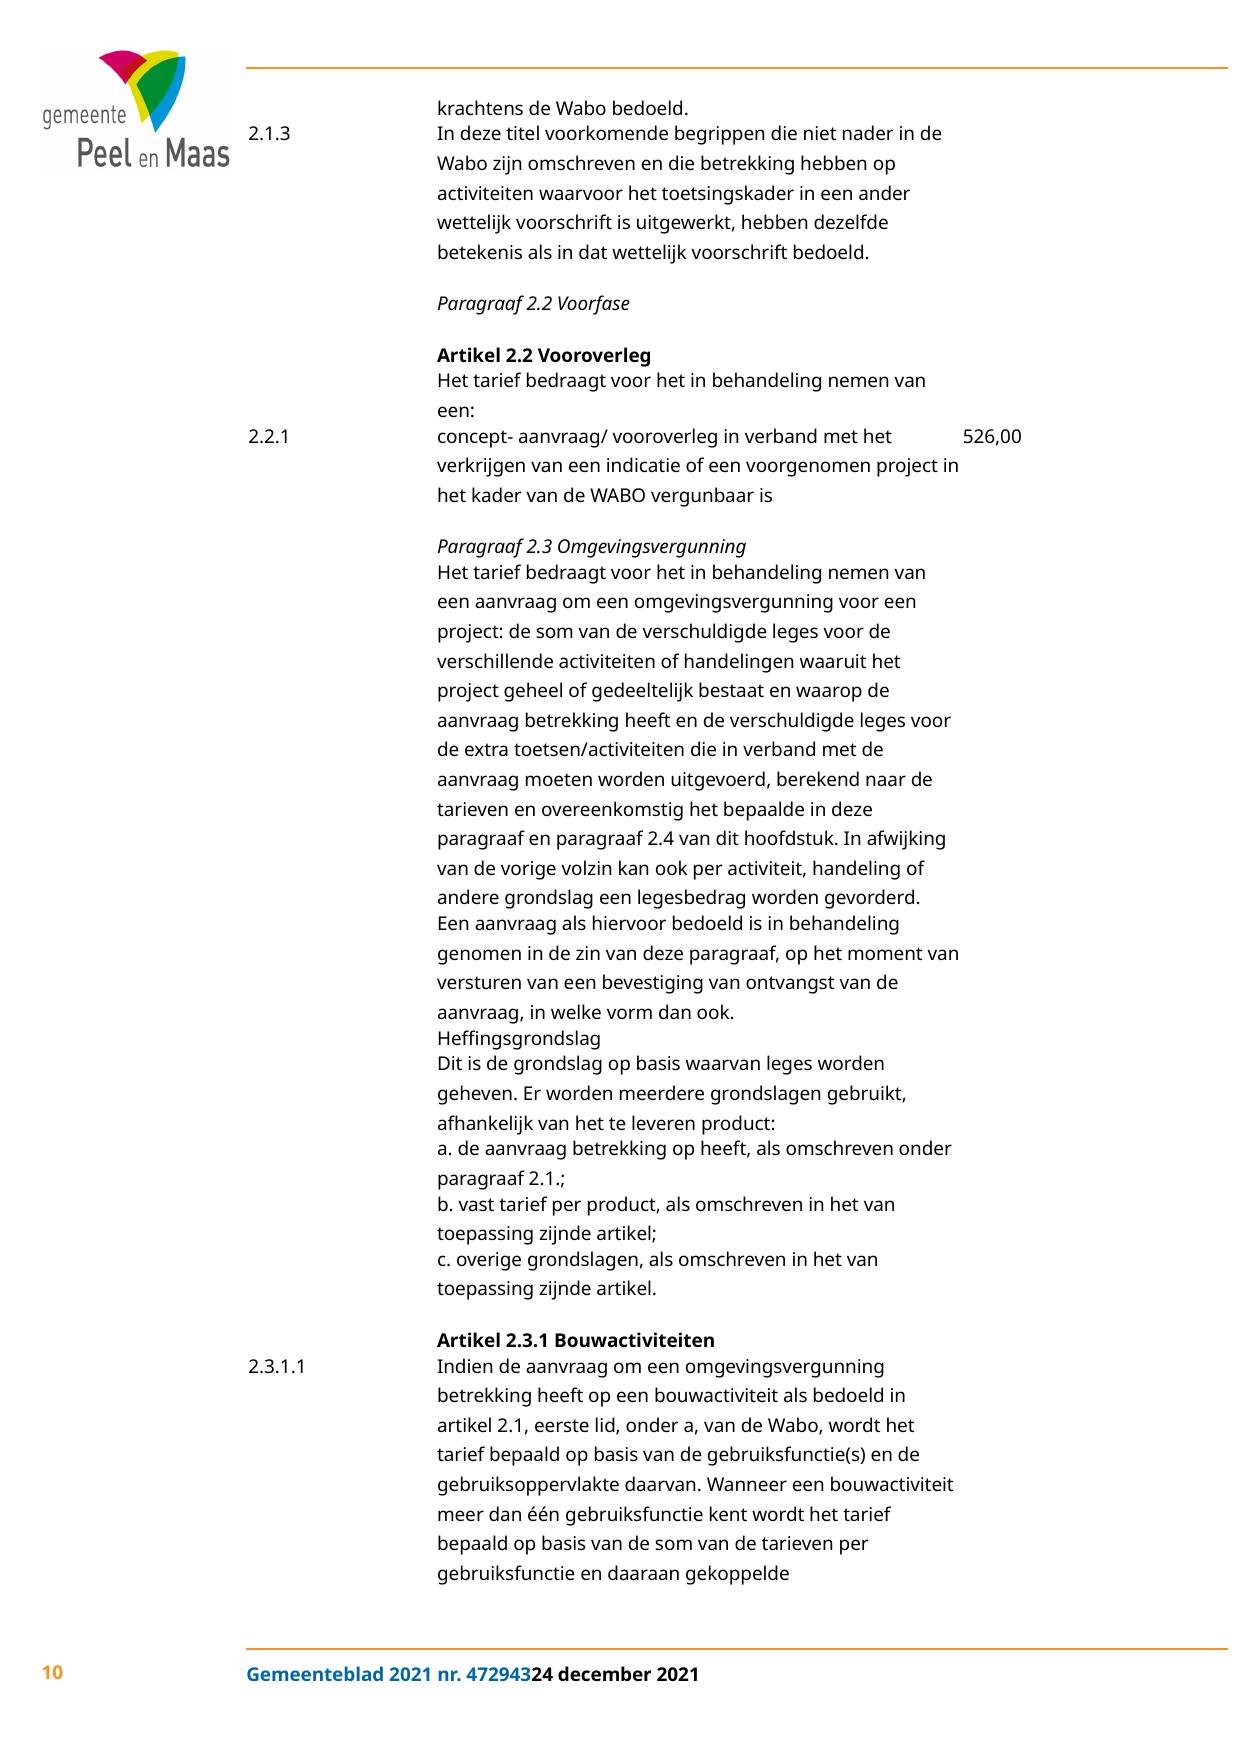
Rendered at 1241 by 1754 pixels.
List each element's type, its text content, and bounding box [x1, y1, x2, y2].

table_cell Een aanvraag als hiervoor bedoeld is in behandeling genomen in de zin van deze paragraaf, op het moment van versturen van een bevestiging van ontvangst van de aanvraag, in welke vorm dan ook. [437, 910, 963, 1025]
table_cell Dit is de grondslag op basis waarvan leges worden geheven. Er worden meerdere grondslagen gebruikt, afhankelijk van het te leveren product: [437, 1051, 963, 1135]
table_cell b. vast tarief per product, als omschreven in het van toepassing zijnde artikel; [437, 1191, 963, 1246]
table_cell [248, 1135, 437, 1191]
table_cell Paragraaf 2.3 Omgevingsvergunning [437, 534, 963, 559]
table_cell [963, 1135, 1152, 1191]
table_cell 2.2.1 [248, 423, 437, 508]
table_cell [248, 1301, 437, 1327]
table_cell [437, 508, 963, 533]
table_cell [248, 95, 437, 121]
table_cell c. overige grondslagen, als omschreven in het van toepassing zijnde artikel. [437, 1246, 963, 1301]
table_cell [248, 290, 437, 316]
table_cell Het tarief bedraagt voor het in behandeling nemen van een: [437, 368, 963, 423]
table_cell Indien de aanvraag om een omgevingsvergunning betrekking heeft op een bouwactiviteit als bedoeld in artikel 2.1, eerste lid, onder a, van de Wabo, wordt het tarief bepaald op basis van de gebruiksfunctie(s) en de gebruiksoppervlakte daarvan. Wanneer een bouwactiviteit meer dan één gebruiksfunctie kent wordt het tarief bepaald op basis van de som van de tarieven per gebruiksfunctie en daaraan gekoppelde [437, 1353, 963, 1586]
table_cell [963, 534, 1152, 559]
table_cell [963, 1353, 1152, 1586]
table_cell [963, 1191, 1152, 1246]
table_cell [963, 290, 1152, 316]
table_cell [248, 910, 437, 1025]
table_cell [437, 265, 963, 290]
table_cell [963, 508, 1152, 533]
table_cell [437, 1301, 963, 1327]
table_cell [963, 265, 1152, 290]
table_cell 2.1.3 [248, 121, 437, 264]
table_cell 2.3.1.1 [248, 1353, 437, 1586]
table_cell [248, 534, 437, 559]
table_cell Artikel 2.2 Vooroverleg [437, 342, 963, 367]
table_cell [963, 910, 1152, 1025]
table_cell [248, 1246, 437, 1301]
table_cell [248, 316, 437, 342]
table_cell [963, 1327, 1152, 1353]
table_cell [248, 1025, 437, 1051]
table_cell [963, 95, 1152, 121]
table_cell [963, 316, 1152, 342]
table_cell Paragraaf 2.2 Voorfase [437, 290, 963, 316]
table_cell [963, 1051, 1152, 1135]
table_cell [963, 559, 1152, 910]
table_cell [963, 1301, 1152, 1327]
table_cell [248, 265, 437, 290]
table_cell Artikel 2.3.1 Bouwactiviteiten [437, 1327, 963, 1353]
table_cell [963, 1246, 1152, 1301]
table_cell concept- aanvraag/ vooroverleg in verband met het verkrijgen van een indicatie of een voorgenomen project in het kader van de WABO vergunbaar is [437, 423, 963, 508]
table_cell [248, 508, 437, 533]
table_cell 526,00 [963, 423, 1152, 508]
table_cell [963, 121, 1152, 264]
table_cell krachtens de Wabo bedoeld. [437, 95, 963, 121]
table_cell [248, 1191, 437, 1246]
table_cell [248, 559, 437, 910]
table_cell [248, 1327, 437, 1353]
table_cell Het tarief bedraagt voor het in behandeling nemen van een aanvraag om een omgevingsvergunning voor een project: de som van de verschuldigde leges voor de verschillende activiteiten of handelingen waaruit het project geheel of gedeeltelijk bestaat en waarop de aanvraag betrekking heeft en de verschuldigde leges voor de extra toetsen/activiteiten die in verband met de aanvraag moeten worden uitgevoerd, berekend naar de tarieven en overeenkomstig het bepaalde in deze paragraaf en paragraaf 2.4 van dit hoofdstuk. In afwijking van de vorige volzin kan ook per activiteit, handeling of andere grondslag een legesbedrag worden gevorderd. [437, 559, 963, 910]
table_cell Heffingsgrondslag [437, 1025, 963, 1051]
table_cell [248, 368, 437, 423]
table_cell [437, 316, 963, 342]
table_cell [963, 1025, 1152, 1051]
table_cell a. de aanvraag betrekking op heeft, als omschreven onder paragraaf 2.1.; [437, 1135, 963, 1191]
table_cell [963, 368, 1152, 423]
table_cell [248, 342, 437, 367]
table_cell [963, 342, 1152, 367]
table_cell In deze titel voorkomende begrippen die niet nader in de Wabo zijn omschreven en die betrekking hebben op activiteiten waarvoor het toetsingskader in een ander wettelijk voorschrift is uitgewerkt, hebben dezelfde betekenis als in dat wettelijk voorschrift bedoeld. [437, 121, 963, 264]
table_cell [248, 1051, 437, 1135]
picture [41, 47, 231, 172]
